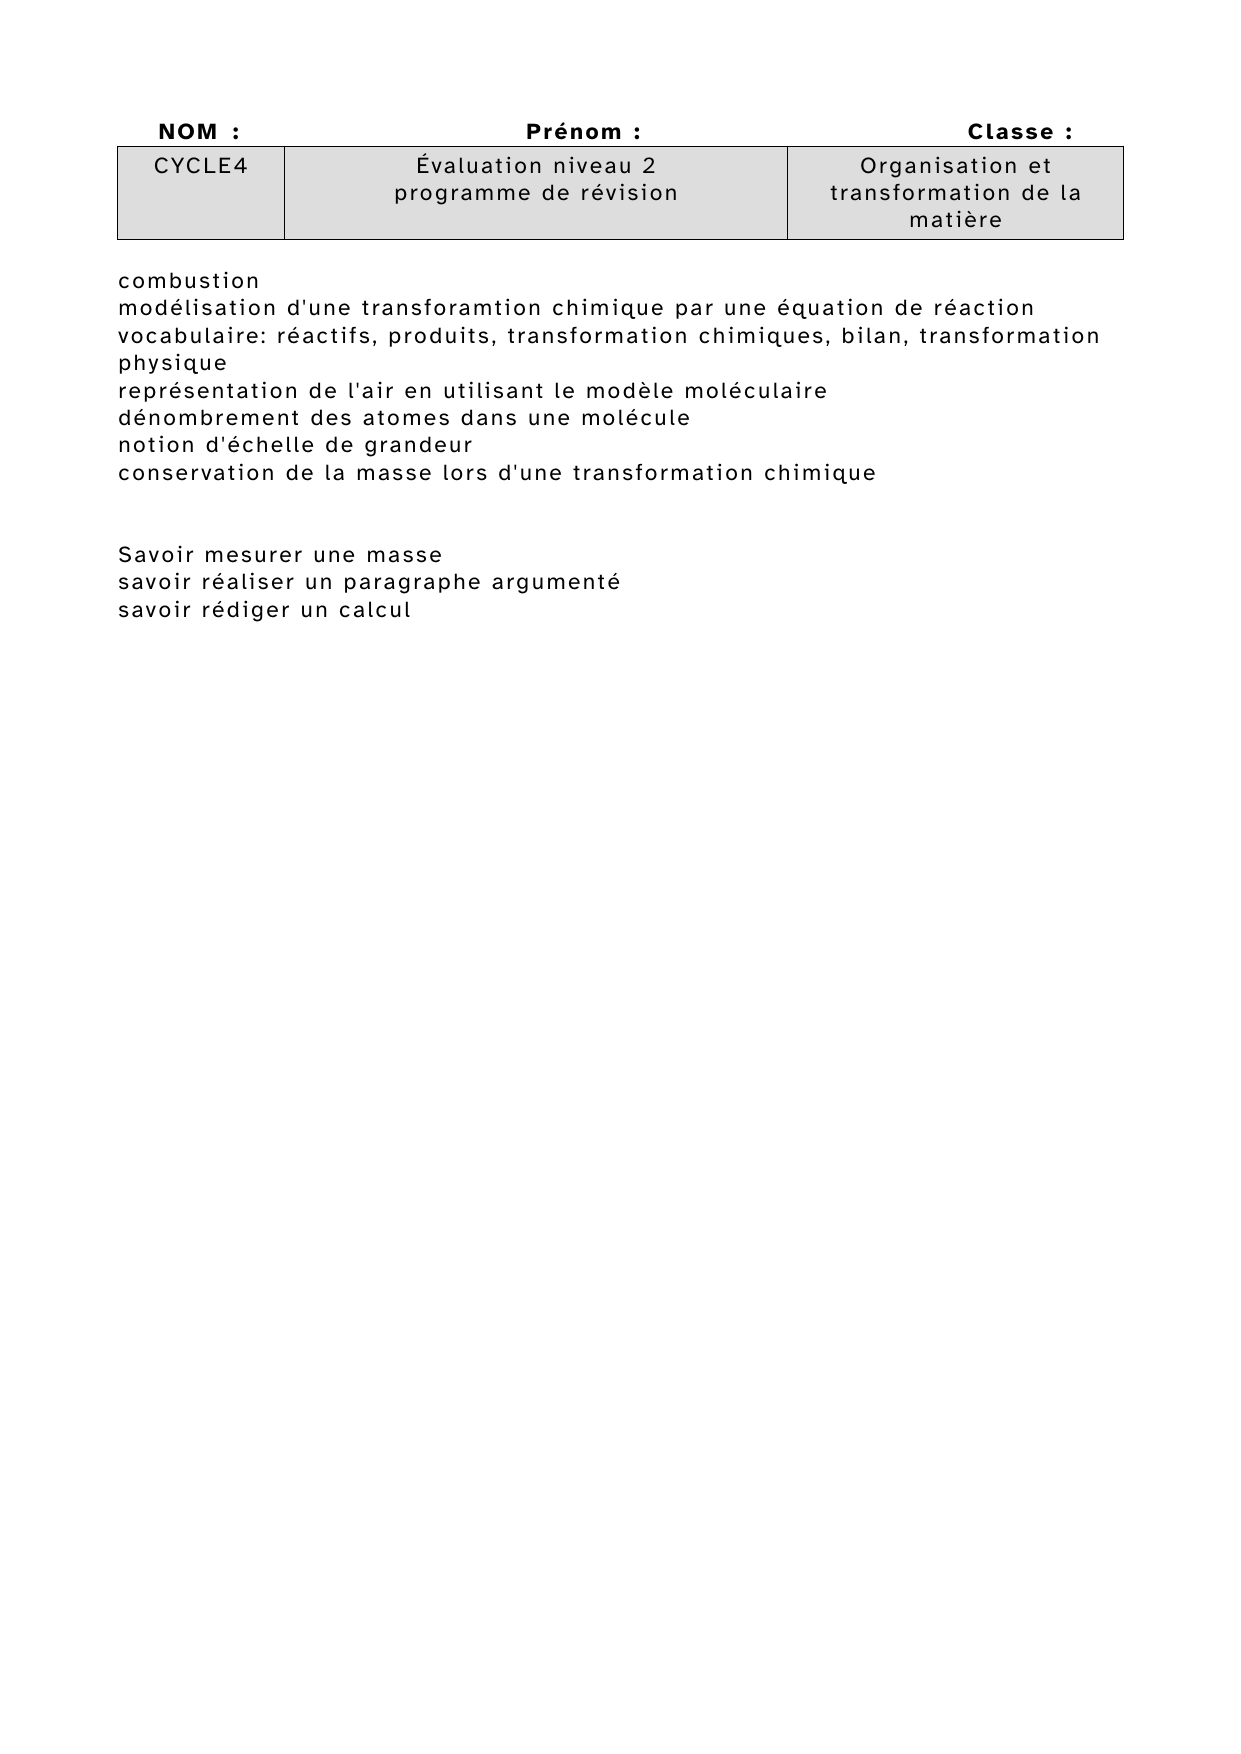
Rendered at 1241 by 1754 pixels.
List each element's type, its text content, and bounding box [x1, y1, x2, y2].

text savoir réaliser un paragraphe argumenté [118, 568, 1122, 596]
text notion d'échelle de grandeur [118, 431, 1122, 458]
table_header CYCLE4 [118, 147, 284, 239]
text conservation de la masse lors d'une transformation chimique [118, 458, 1122, 486]
text vocabulaire: réactifs, produits, transformation chimiques, bilan, transformation physique [118, 322, 1122, 376]
text combustion [118, 267, 1122, 294]
text dénombrement des atomes dans une molécule [118, 404, 1122, 431]
text représentation de l'air en utilisant le modèle moléculaire [118, 376, 1122, 404]
text savoir rédiger un calcul [118, 596, 1122, 623]
text NOM : Prénom : Classe : [118, 118, 1122, 146]
table_header Organisation et transformation de la matière [788, 147, 1123, 239]
text modélisation d'une transforamtion chimique par une équation de réaction [118, 294, 1122, 322]
table_header Évaluation niveau 2 programme de révision [285, 147, 787, 239]
text Savoir mesurer une masse [118, 541, 1122, 568]
